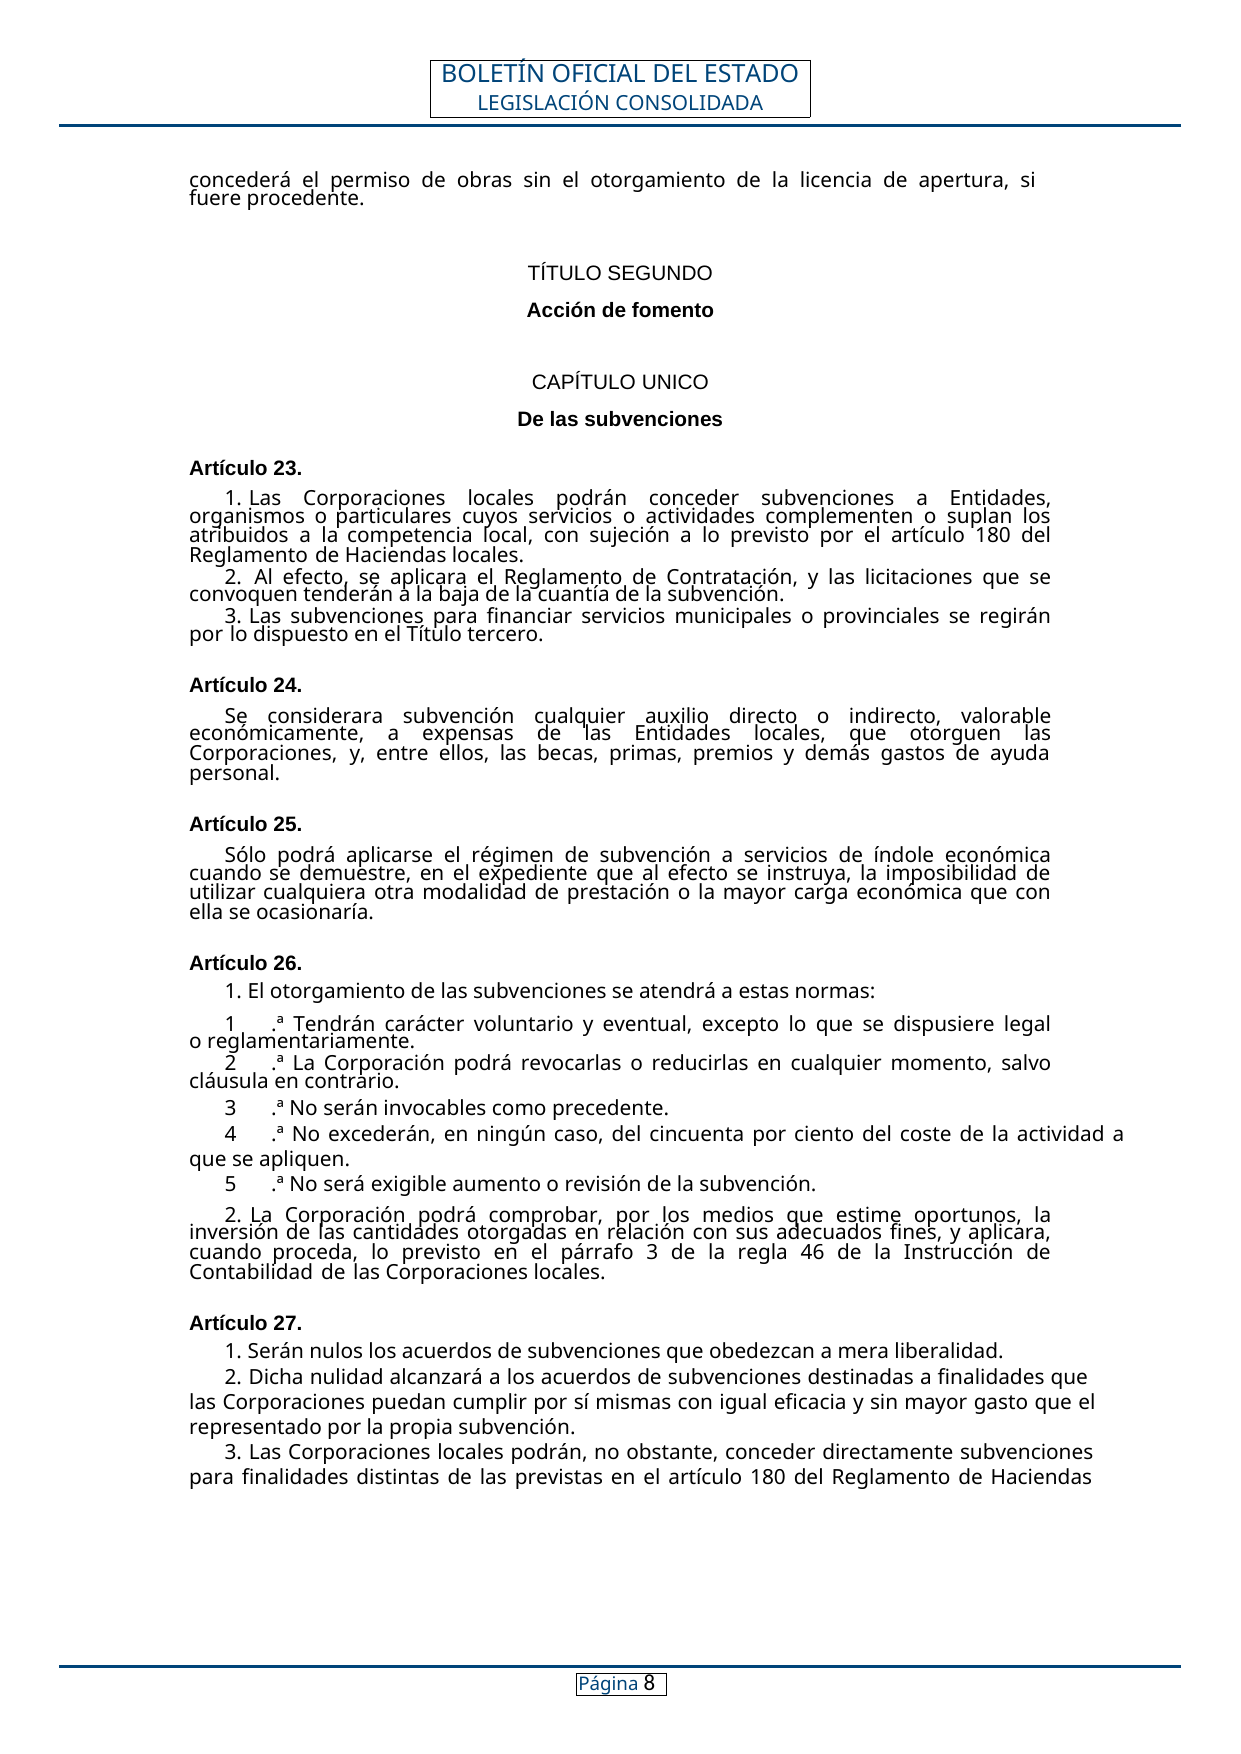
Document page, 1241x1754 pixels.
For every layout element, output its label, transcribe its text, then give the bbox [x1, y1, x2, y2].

text Sólo podrá aplicarse el régimen de subvención a servicios de índole económica cuando se demuestre, en el expediente que al efecto se instruya, la imposibilidad de utilizar cualquiera otra modalidad de prestación o la mayor carga económica que con ella se ocasionaría. [189, 847, 1051, 925]
list Dicha nulidad alcanzará a los acuerdos de subvenciones destinadas a finalidades que [224, 1365, 1194, 1390]
text que se apliquen. [189, 1146, 1194, 1171]
list La Corporación podrá comprobar, por los medios que estime oportunos, la inversión de las cantidades otorgadas en relación con sus adecuados fines, y aplicara, cuando proceda, lo previsto en el párrafo 3 de la regla 46 de la Instrucción de Contabilidad de las Corporaciones locales. [189, 1207, 1051, 1285]
list Al efecto, se aplicara el Reglamento de Contratación, y las licitaciones que se convoquen tenderán a la baja de la cuantía de la subvención. [189, 569, 1051, 608]
text para finalidades distintas de las previstas en el artículo 180 del Reglamento de Haciendas [189, 1465, 1133, 1490]
text Artículo 23. [189, 455, 1194, 479]
list .ª No excederán, en ningún caso, del cincuenta por ciento del coste de la actividad a [224, 1121, 1194, 1146]
subtitle Artículo 25. [189, 812, 1194, 836]
list Las Corporaciones locales podrán, no obstante, conceder directamente subvenciones [224, 1440, 1194, 1465]
list .ª No será exigible aumento o revisión de la subvención. [224, 1171, 1194, 1196]
list .ª Tendrán carácter voluntario y eventual, excepto lo que se dispusiere legal o reglamentariamente. [189, 1016, 1051, 1055]
list .ª La Corporación podrá revocarlas o reducirlas en cualquier momento, salvo cláusula en contrario. [189, 1055, 1051, 1094]
list El otorgamiento de las subvenciones se atendrá a estas normas: [189, 976, 1194, 1005]
text las Corporaciones puedan cumplir por sí mismas con igual eficacia y sin mayor gasto que el [189, 1390, 1194, 1415]
subtitle Artículo 27. [189, 1311, 1194, 1335]
text CAPÍTULO UNICO [515, 370, 725, 394]
text Se considerara subvención cualquier auxilio directo o indirecto, valorable económicamente, a expensas de las Entidades locales, que otorguen las Corporaciones, y, entre ellos, las becas, primas, premios y demás gastos de ayuda personal. [189, 708, 1051, 786]
list Las Corporaciones locales podrán conceder subvenciones a Entidades, organismos o particulares cuyos servicios o actividades complementen o suplan los atribuidos a la competencia local, con sujeción a lo previsto por el artículo 180 del Reglamento de Haciendas locales. [189, 490, 1051, 569]
text representado por la propia subvención. [189, 1415, 1194, 1440]
list Las subvenciones para financiar servicios municipales o provinciales se regirán por lo dispuesto en el Título tercero. [189, 608, 1051, 647]
text TÍTULO SEGUNDO [424, 261, 816, 285]
subtitle Acción de fomento [524, 298, 716, 322]
list Serán nulos los acuerdos de subvenciones que obedezcan a mera liberalidad. [224, 1336, 1194, 1365]
text concederá el permiso de obras sin el otorgamiento de la licencia de apertura, si fuere procedente. [189, 172, 1051, 212]
list .ª No serán invocables como precedente. [224, 1094, 1194, 1121]
subtitle De las subvenciones [515, 407, 725, 431]
subtitle Artículo 26. [189, 951, 1194, 975]
subtitle Artículo 24. [189, 673, 1194, 697]
